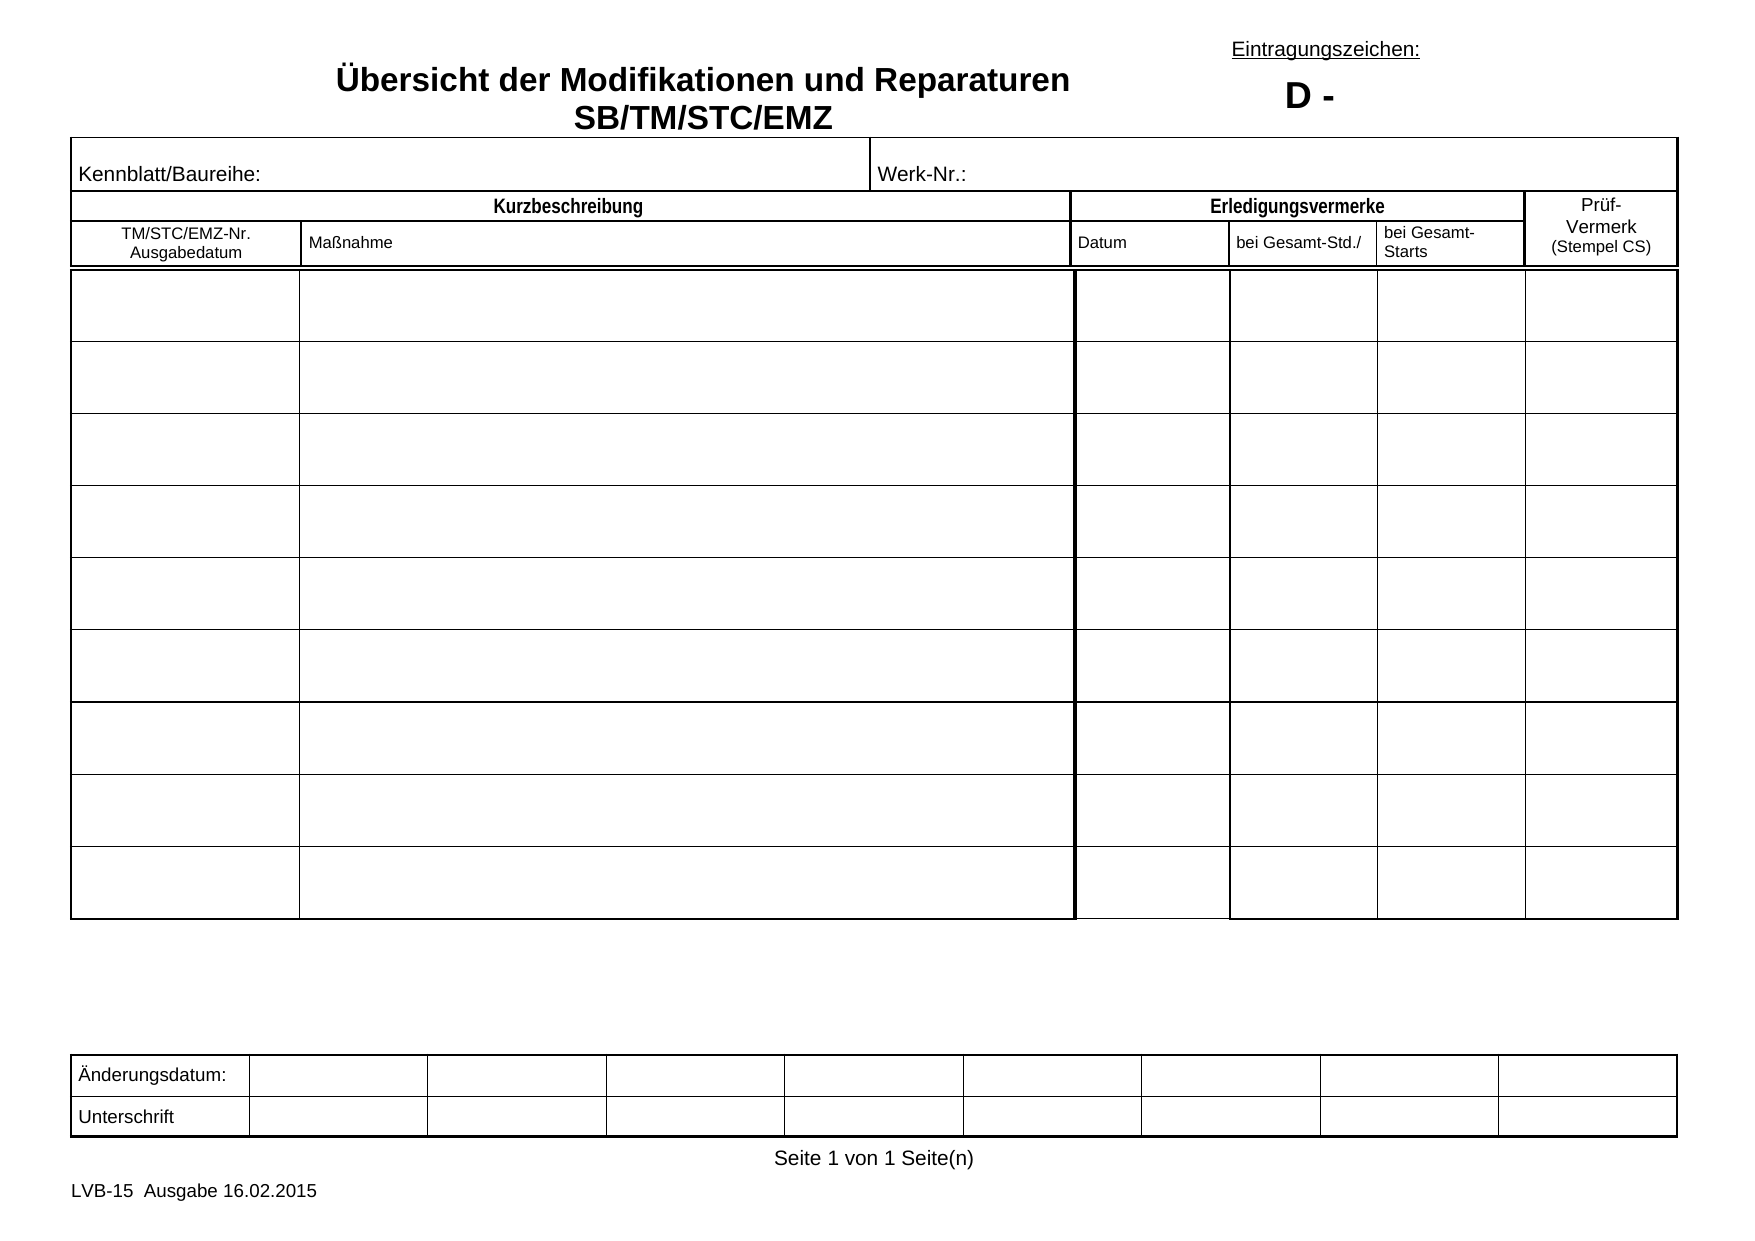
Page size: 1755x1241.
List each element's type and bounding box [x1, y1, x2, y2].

table_header [1378, 271, 1525, 341]
table_cell [1378, 847, 1525, 918]
table_cell [300, 342, 1073, 413]
table_cell [1378, 703, 1525, 773]
table_cell [1526, 703, 1676, 773]
table_cell [72, 630, 299, 701]
table_cell [1526, 775, 1676, 846]
table_cell [1378, 630, 1525, 701]
table_cell [1378, 558, 1525, 629]
table_cell [1231, 342, 1377, 413]
table_cell [72, 342, 299, 413]
table_cell [300, 486, 1073, 557]
table_cell [1077, 414, 1229, 485]
table_cell [72, 847, 299, 918]
table_cell [72, 558, 299, 629]
table_cell [300, 847, 1073, 918]
table_cell [1378, 775, 1525, 846]
table_cell [1077, 630, 1229, 701]
table_header [1231, 271, 1377, 341]
table_cell [1526, 558, 1676, 629]
table_cell [300, 558, 1073, 629]
table_cell [1077, 775, 1229, 846]
table_cell [1231, 414, 1377, 485]
table_cell [1378, 486, 1525, 557]
table_cell [1378, 342, 1525, 413]
table_cell [1526, 847, 1676, 918]
table_cell [1378, 414, 1525, 485]
table_cell [300, 414, 1073, 485]
table_cell [1077, 342, 1229, 413]
table_cell [1077, 558, 1229, 629]
table_cell [1231, 847, 1377, 918]
table_cell [1231, 486, 1377, 557]
table_cell [1526, 486, 1676, 557]
table_cell [1077, 847, 1229, 918]
table_cell [72, 775, 299, 846]
table_cell [1231, 703, 1377, 773]
table_cell [1231, 558, 1377, 629]
table_cell [1231, 775, 1377, 846]
table_cell [1077, 703, 1229, 773]
table_header [72, 271, 299, 341]
table_cell [300, 775, 1073, 846]
table_cell [72, 486, 299, 557]
table_cell [72, 414, 299, 485]
table_header [1077, 271, 1229, 341]
table_header [300, 271, 1073, 341]
table_cell [1526, 630, 1676, 701]
table_cell [1526, 342, 1676, 413]
table_cell [1526, 414, 1676, 485]
table_cell [300, 703, 1073, 773]
table_cell [72, 703, 299, 773]
table_cell [300, 630, 1073, 701]
table_header [1526, 271, 1676, 341]
table_cell [1231, 630, 1377, 701]
table_cell [1077, 486, 1229, 557]
